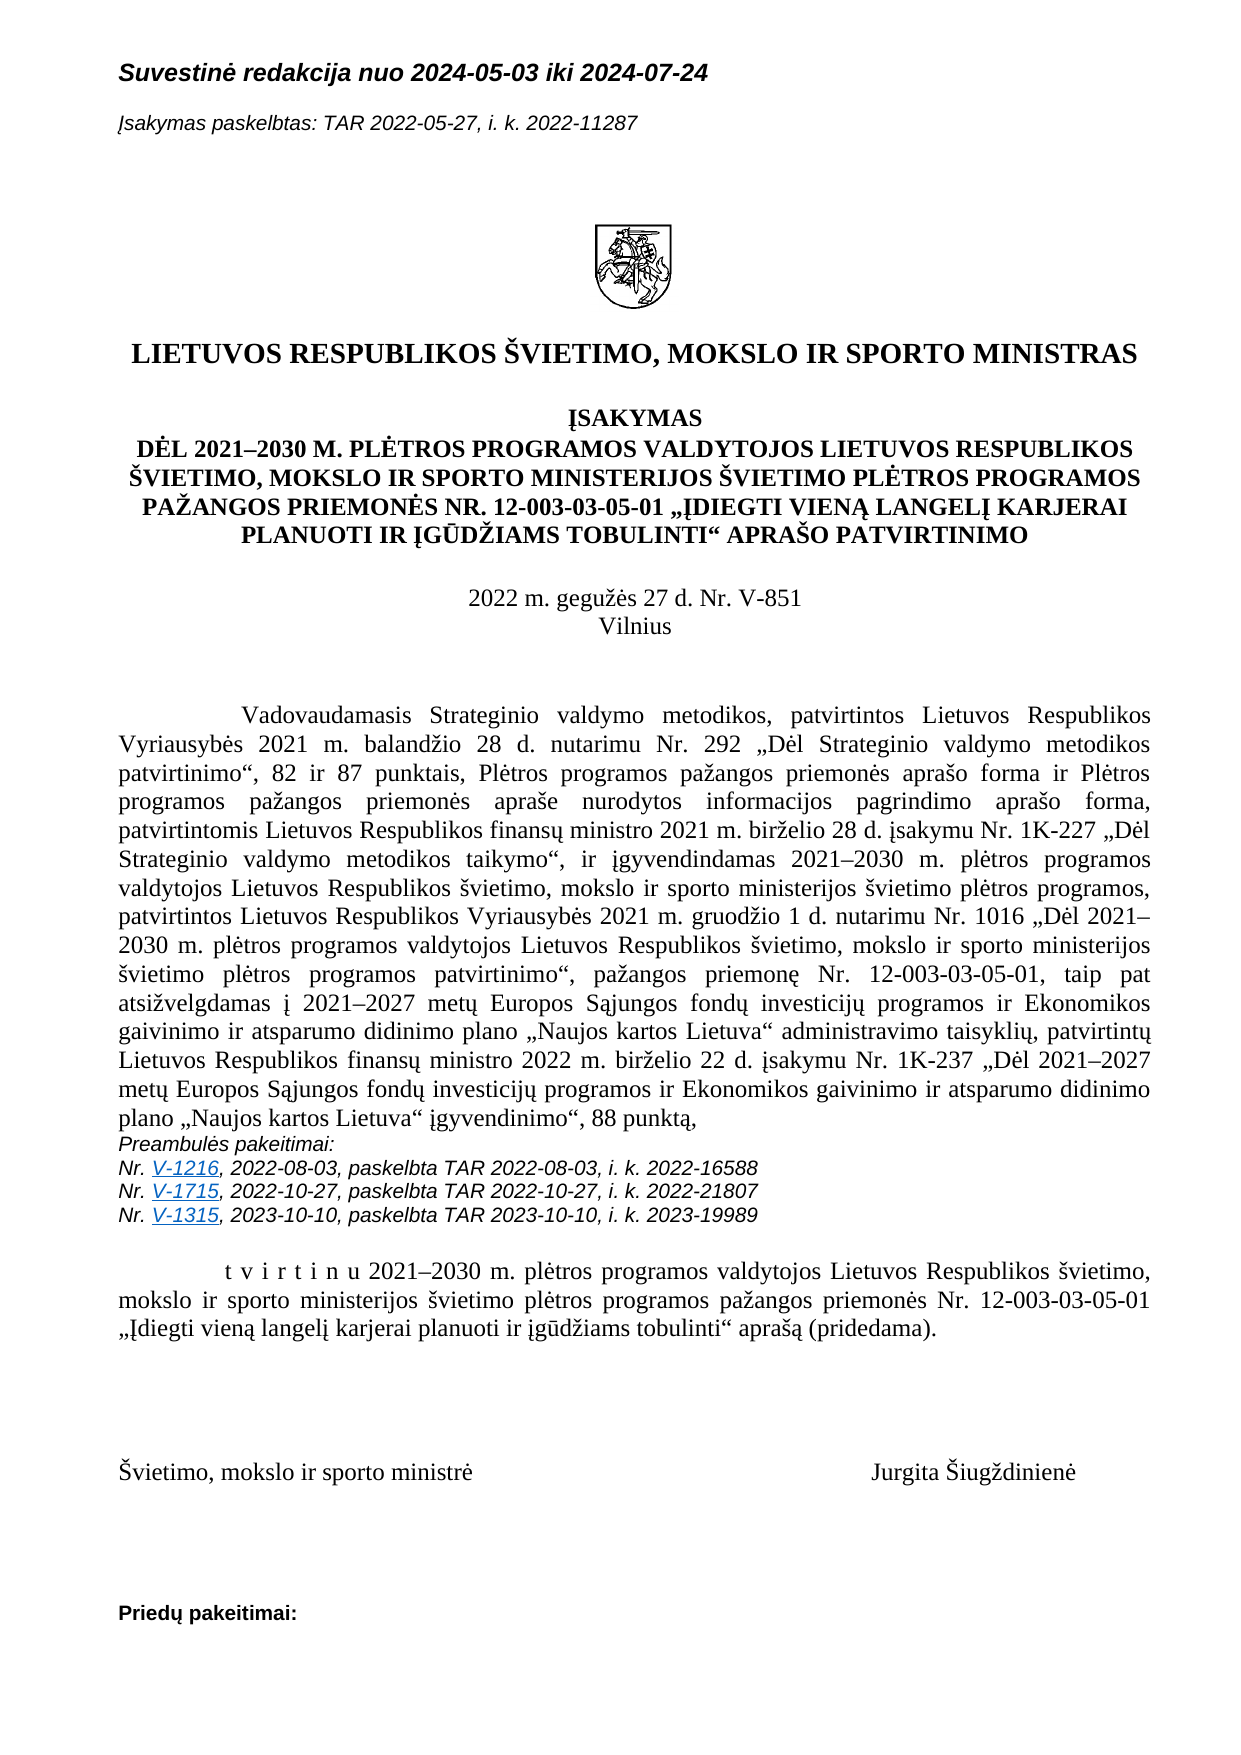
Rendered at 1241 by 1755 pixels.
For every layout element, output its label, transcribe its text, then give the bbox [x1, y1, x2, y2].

text Vilnius [118, 611, 1152, 640]
text ĮSAKYMAS [118, 403, 1152, 432]
text Preambulės pakeitimai: [118, 1131, 1152, 1155]
text Priedų pakeitimai: [118, 1601, 1152, 1625]
text Švietimo, mokslo ir sporto ministrė Jurgita Šiugždinienė [118, 1457, 1152, 1486]
text Nr. V-1715, 2022-10-27, paskelbta TAR 2022-10-27, i. k. 2022-21807 [118, 1179, 1152, 1203]
text DĖL 2021–2030 M. PLĖTROS PROGRAMOS VALDYTOJOS LIETUVOS RESPUBLIKOS ŠVIETIMO, MOKSLO IR SPORTO MINISTERIJOS ŠVIETIMO PLĖTROS PROGRAMOS PAŽANGOS PRIEMONĖS NR. 12-003-03-05-01 „ĮDIEGTI VIENĄ LANGELĮ KARJERAI PLANUOTI IR ĮGŪDŽIAMS TOBULINTI“ APRAŠO PATVIRTINIMO [118, 434, 1152, 549]
text t v i r t i n u 2021–2030 m. plėtros programos valdytojos Lietuvos Respublikos švietimo, mokslo ir sporto ministerijos švietimo plėtros programos pažangos priemonės Nr. 12-003-03-05-01 „Įdiegti vieną langelį karjerai planuoti ir įgūdžiams tobulinti“ aprašą (pridedama). [118, 1256, 1152, 1342]
text Nr. V-1216, 2022-08-03, paskelbta TAR 2022-08-03, i. k. 2022-16588 [118, 1155, 1152, 1179]
text Nr. V-1315, 2023-10-10, paskelbta TAR 2023-10-10, i. k. 2023-19989 [118, 1203, 1152, 1227]
text Suvestinė redakcija nuo 2024-05-03 iki 2024-07-24 [118, 58, 1152, 87]
subtitle 2022 m. gegužės 27 d. Nr. V-851 [118, 583, 1152, 611]
text Įsakymas paskelbtas: TAR 2022-05-27, i. k. 2022-11287 [118, 111, 1152, 135]
text Vadovaudamasis Strateginio valdymo metodikos, patvirtintos Lietuvos Respublikos Vyriausybės 2021 m. balandžio 28 d. nutarimu Nr. 292 „Dėl Strateginio valdymo metodikos patvirtinimo“, 82 ir 87 punktais, Plėtros programos pažangos priemonės aprašo forma ir Plėtros programos pažangos priemonės apraše nurodytos informacijos pagrindimo aprašo forma, patvirtintomis Lietuvos Respublikos finansų ministro 2021 m. birželio 28 d. įsakymu Nr. 1K-227 „Dėl Strateginio valdymo metodikos taikymo“, ir įgyvendindamas 2021–2030 m. plėtros programos valdytojos Lietuvos Respublikos švietimo, mokslo ir sporto ministerijos švietimo plėtros programos, patvirtintos Lietuvos Respublikos Vyriausybės 2021 m. gruodžio 1 d. nutarimu Nr. 1016 „Dėl 2021–2030 m. plėtros programos valdytojos Lietuvos Respublikos švietimo, mokslo ir sporto ministerijos švietimo plėtros programos patvirtinimo“, pažangos priemonę Nr. 12-003-03-05-01, taip pat atsižvelgdamas į 2021–2027 metų Europos Sąjungos fondų investicijų programos ir Ekonomikos gaivinimo ir atsparumo didinimo plano „Naujos kartos Lietuva“ administravimo taisyklių, patvirtintų Lietuvos Respublikos finansų ministro 2022 m. birželio 22 d. įsakymu Nr. 1K-237 „Dėl 2021–2027 metų Europos Sąjungos fondų investicijų programos ir Ekonomikos gaivinimo ir atsparumo didinimo plano „Naujos kartos Lietuva“ įgyvendinimo“, 88 punktą, [118, 700, 1152, 1131]
text LIETUVOS RESPUBLIKOS ŠVIETIMO, MOKSLO IR SPORTO MINISTRAS [118, 336, 1152, 369]
